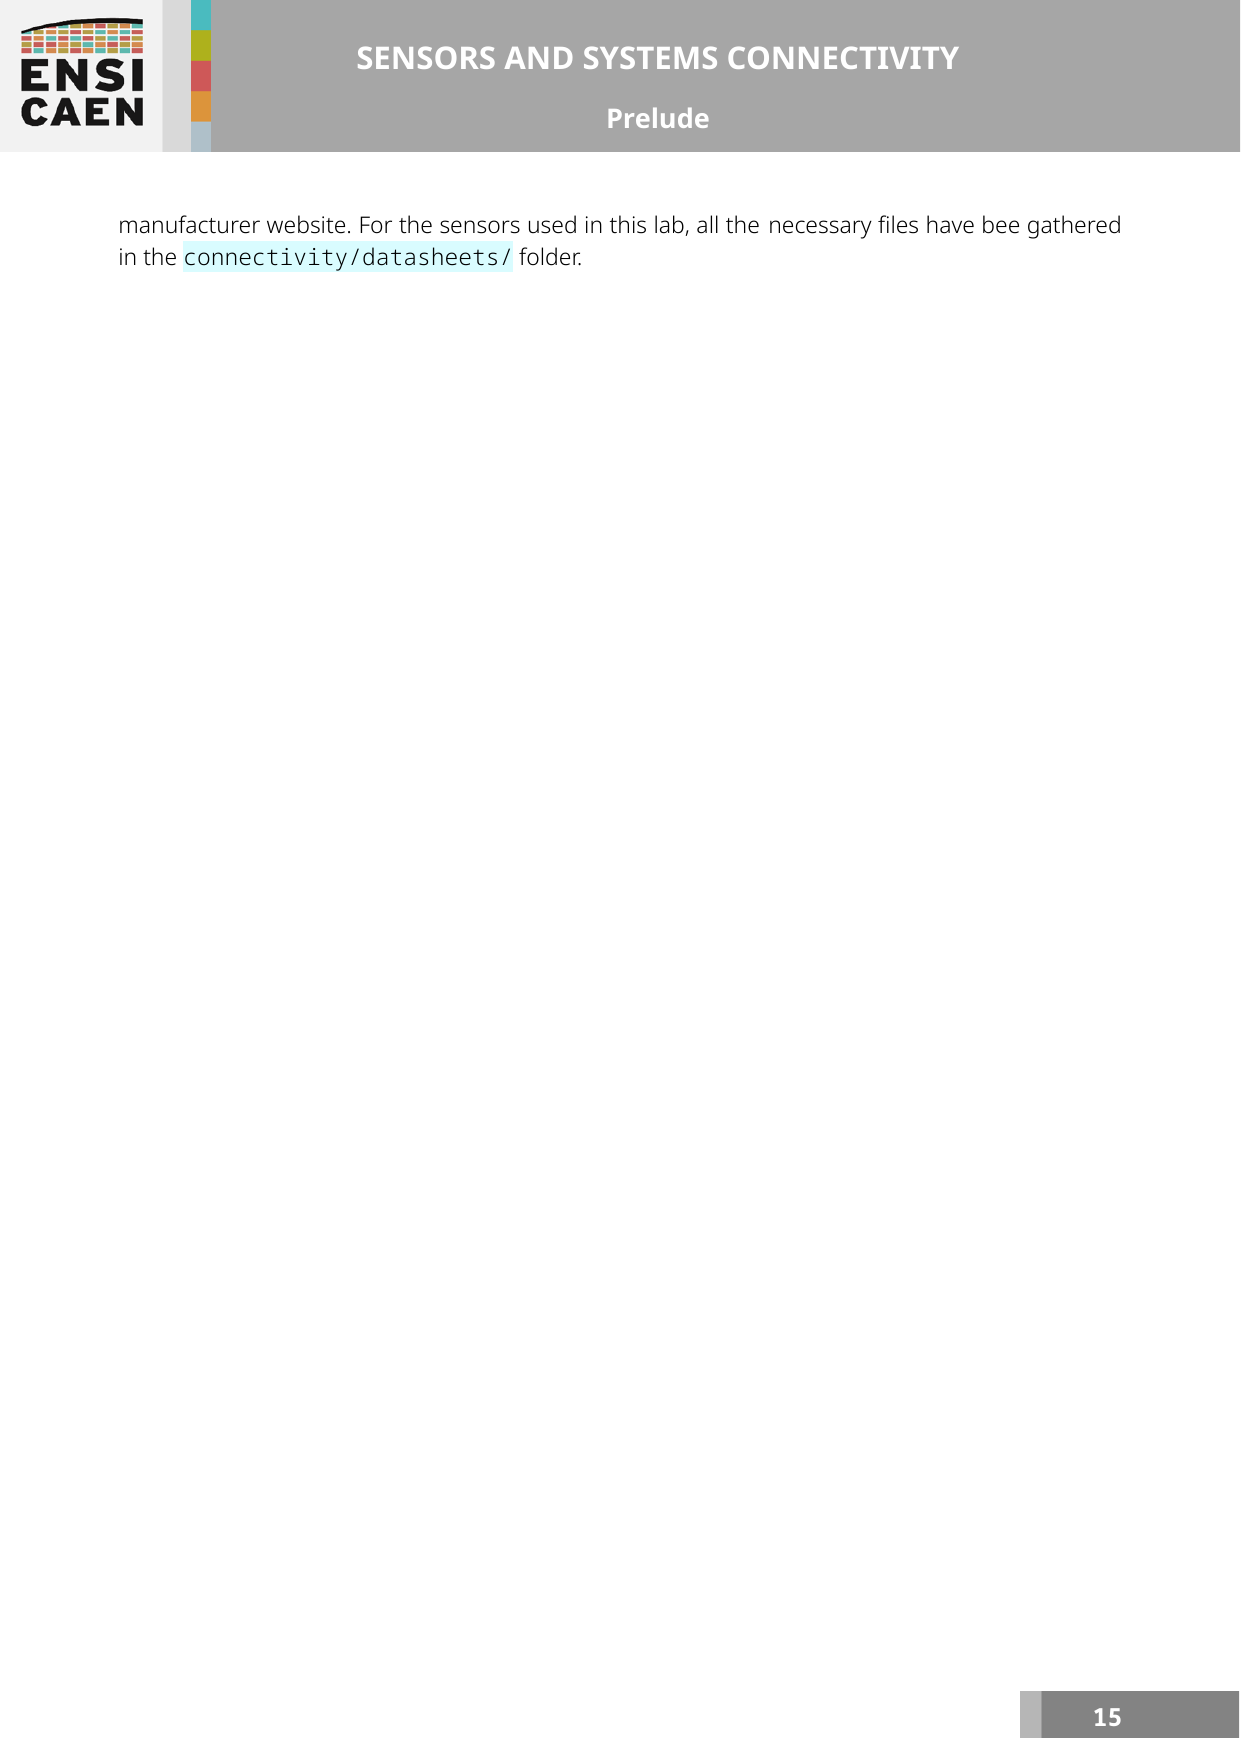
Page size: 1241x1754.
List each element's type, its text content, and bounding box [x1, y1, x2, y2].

text manufacturer website. For the sensors used in this lab, all the necessary files have bee gathered in the connectivity/datasheets/ folder. [118, 209, 1122, 272]
picture [1020, 1691, 1240, 1738]
picture [0, 0, 1241, 152]
